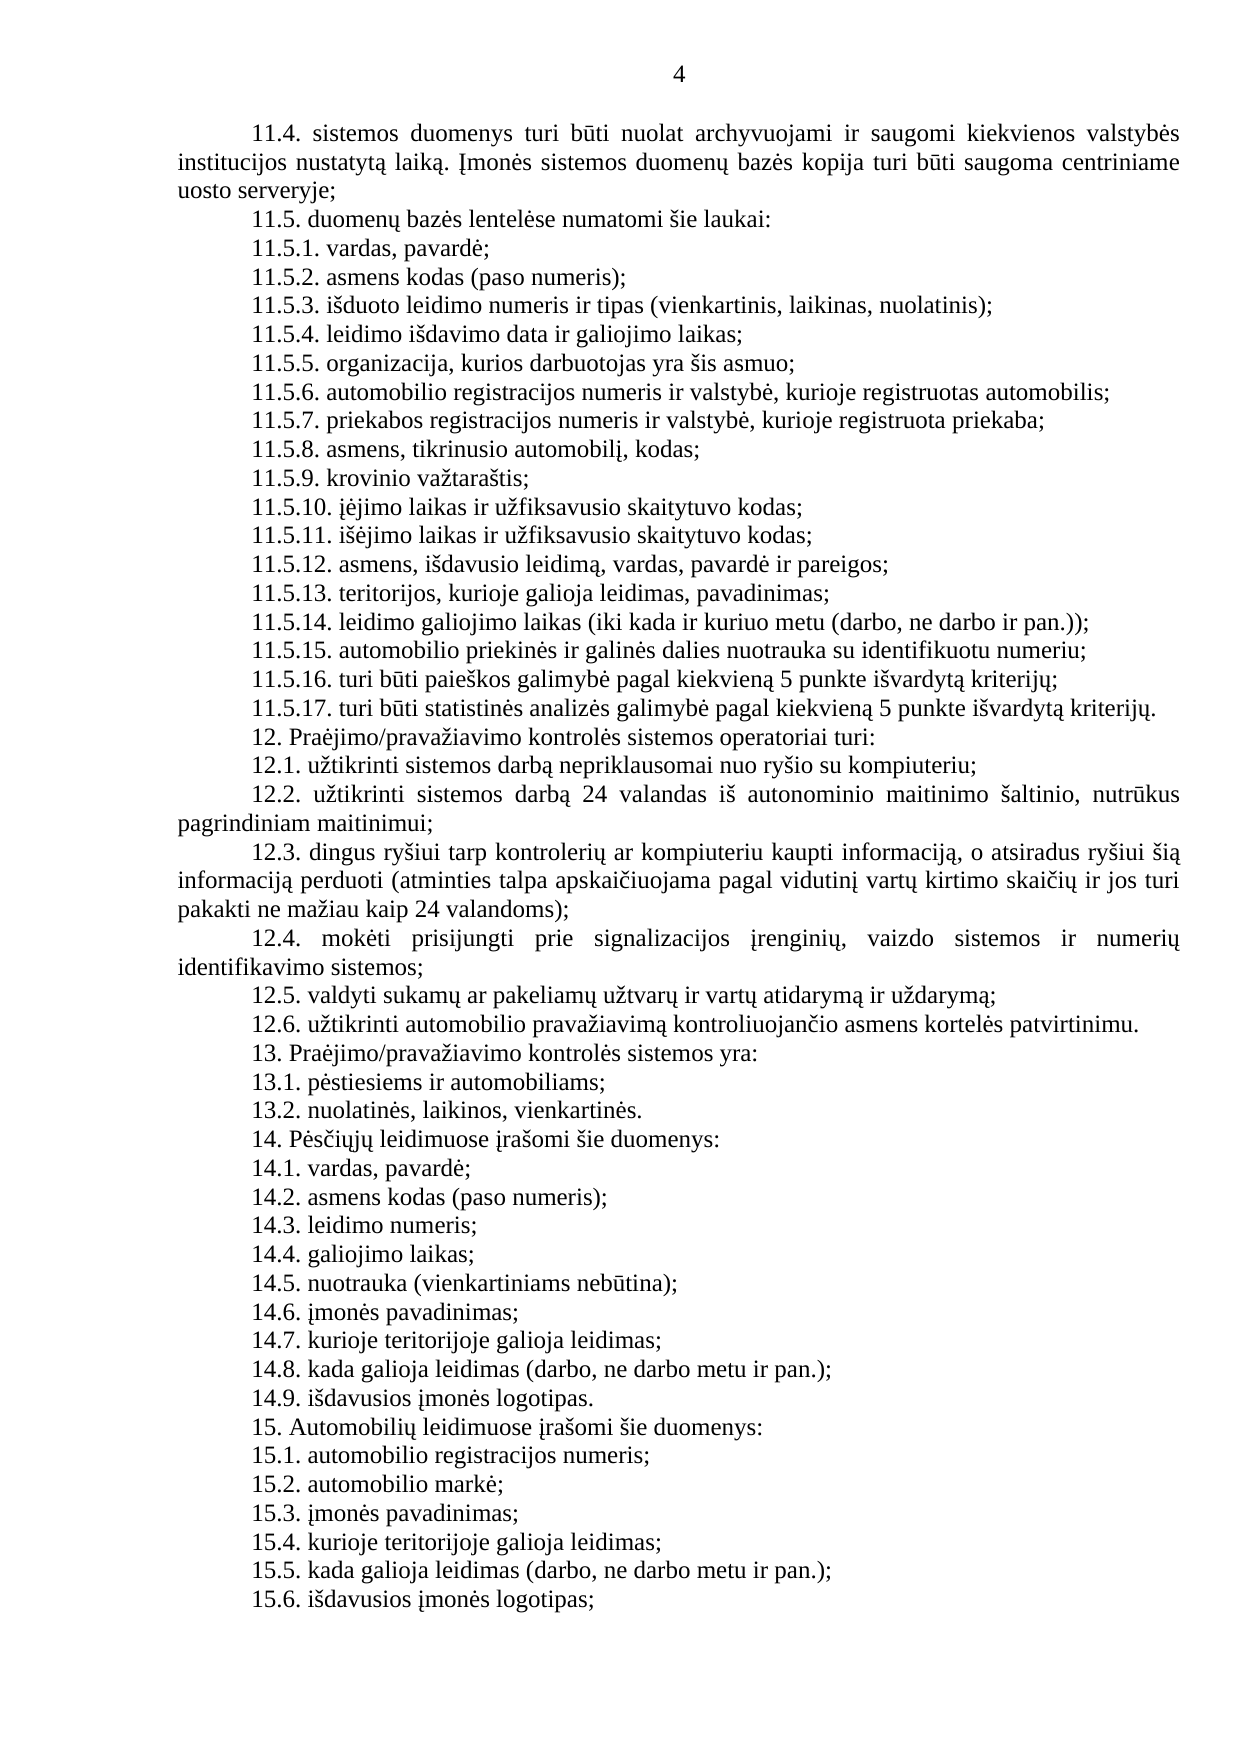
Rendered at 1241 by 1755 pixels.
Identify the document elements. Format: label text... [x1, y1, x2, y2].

text 11.5.16. turi būti paieškos galimybė pagal kiekvieną 5 punkte išvardytą kriterijų; [177, 664, 1181, 693]
text 13.2. nuolatinės, laikinos, vienkartinės. [177, 1096, 1181, 1124]
text 11.5.12. asmens, išdavusio leidimą, vardas, pavardė ir pareigos; [177, 549, 1181, 578]
text 15.1. automobilio registracijos numeris; [177, 1441, 1181, 1469]
text 12.2. užtikrinti sistemos darbą 24 valandas iš autonominio maitinimo šaltinio, nutrūkus pagrindiniam maitinimui; [177, 779, 1181, 837]
text 11.5.3. išduoto leidimo numeris ir tipas (vienkartinis, laikinas, nuolatinis); [177, 291, 1181, 319]
text 13.1. pėstiesiems ir automobiliams; [177, 1067, 1181, 1096]
text 12.5. valdyti sukamų ar pakeliamų užtvarų ir vartų atidarymą ir uždarymą; [177, 981, 1181, 1009]
text 12.4. mokėti prisijungti prie signalizacijos įrenginių, vaizdo sistemos ir numerių identifikavimo sistemos; [177, 923, 1181, 981]
text 11.5.1. vardas, pavardė; [177, 233, 1181, 262]
text 11.5.5. organizacija, kurios darbuotojas yra šis asmuo; [177, 348, 1181, 377]
text 11.5.11. išėjimo laikas ir užfiksavusio skaitytuvo kodas; [177, 521, 1181, 549]
text 13. Praėjimo/pravažiavimo kontrolės sistemos yra: [177, 1038, 1181, 1067]
text 14.9. išdavusios įmonės logotipas. [177, 1383, 1181, 1412]
text 11.5. duomenų bazės lentelėse numatomi šie laukai: [177, 204, 1181, 233]
text 12.6. užtikrinti automobilio pravažiavimą kontroliuojančio asmens kortelės patvirtinimu. [177, 1009, 1181, 1038]
text 11.5.2. asmens kodas (paso numeris); [177, 262, 1181, 291]
text 15. Automobilių leidimuose įrašomi šie duomenys: [177, 1412, 1181, 1441]
text 12. Praėjimo/pravažiavimo kontrolės sistemos operatoriai turi: [177, 722, 1181, 751]
text 14.4. galiojimo laikas; [177, 1239, 1181, 1268]
text 11.4. sistemos duomenys turi būti nuolat archyvuojami ir saugomi kiekvienos valstybės institucijos nustatytą laiką. Įmonės sistemos duomenų bazės kopija turi būti saugoma centriniame uosto serveryje; [177, 118, 1181, 204]
text 11.5.15. automobilio priekinės ir galinės dalies nuotrauka su identifikuotu numeriu; [177, 636, 1181, 664]
text 15.4. kurioje teritorijoje galioja leidimas; [177, 1527, 1181, 1556]
text 14.8. kada galioja leidimas (darbo, ne darbo metu ir pan.); [177, 1354, 1181, 1383]
text 14.6. įmonės pavadinimas; [177, 1297, 1181, 1326]
text 11.5.14. leidimo galiojimo laikas (iki kada ir kuriuo metu (darbo, ne darbo ir pan.)); [177, 607, 1181, 636]
text 14.3. leidimo numeris; [177, 1211, 1181, 1239]
text 11.5.9. krovinio važtaraštis; [177, 463, 1181, 492]
text 11.5.13. teritorijos, kurioje galioja leidimas, pavadinimas; [177, 578, 1181, 607]
text 14. Pėsčiųjų leidimuose įrašomi šie duomenys: [177, 1124, 1181, 1153]
text 11.5.4. leidimo išdavimo data ir galiojimo laikas; [177, 319, 1181, 348]
text 11.5.8. asmens, tikrinusio automobilį, kodas; [177, 434, 1181, 463]
text 15.5. kada galioja leidimas (darbo, ne darbo metu ir pan.); [177, 1556, 1181, 1584]
text 14.2. asmens kodas (paso numeris); [177, 1182, 1181, 1211]
text 11.5.17. turi būti statistinės analizės galimybė pagal kiekvieną 5 punkte išvardytą kriterijų. [177, 693, 1181, 722]
text 14.5. nuotrauka (vienkartiniams nebūtina); [177, 1268, 1181, 1297]
text 12.3. dingus ryšiui tarp kontrolerių ar kompiuteriu kaupti informaciją, o atsiradus ryšiui šią informaciją perduoti (atminties talpa apskaičiuojama pagal vidutinį vartų kirtimo skaičių ir jos turi pakakti ne mažiau kaip 24 valandoms); [177, 837, 1181, 923]
text 11.5.7. priekabos registracijos numeris ir valstybė, kurioje registruota priekaba; [177, 406, 1181, 434]
text 14.1. vardas, pavardė; [177, 1153, 1181, 1182]
text 15.6. išdavusios įmonės logotipas; [177, 1584, 1181, 1613]
text 11.5.10. įėjimo laikas ir užfiksavusio skaitytuvo kodas; [177, 492, 1181, 521]
text 12.1. užtikrinti sistemos darbą nepriklausomai nuo ryšio su kompiuteriu; [177, 751, 1181, 779]
text 14.7. kurioje teritorijoje galioja leidimas; [177, 1326, 1181, 1354]
text 15.3. įmonės pavadinimas; [177, 1498, 1181, 1527]
text 15.2. automobilio markė; [177, 1469, 1181, 1498]
text 11.5.6. automobilio registracijos numeris ir valstybė, kurioje registruotas automobilis; [177, 377, 1181, 406]
